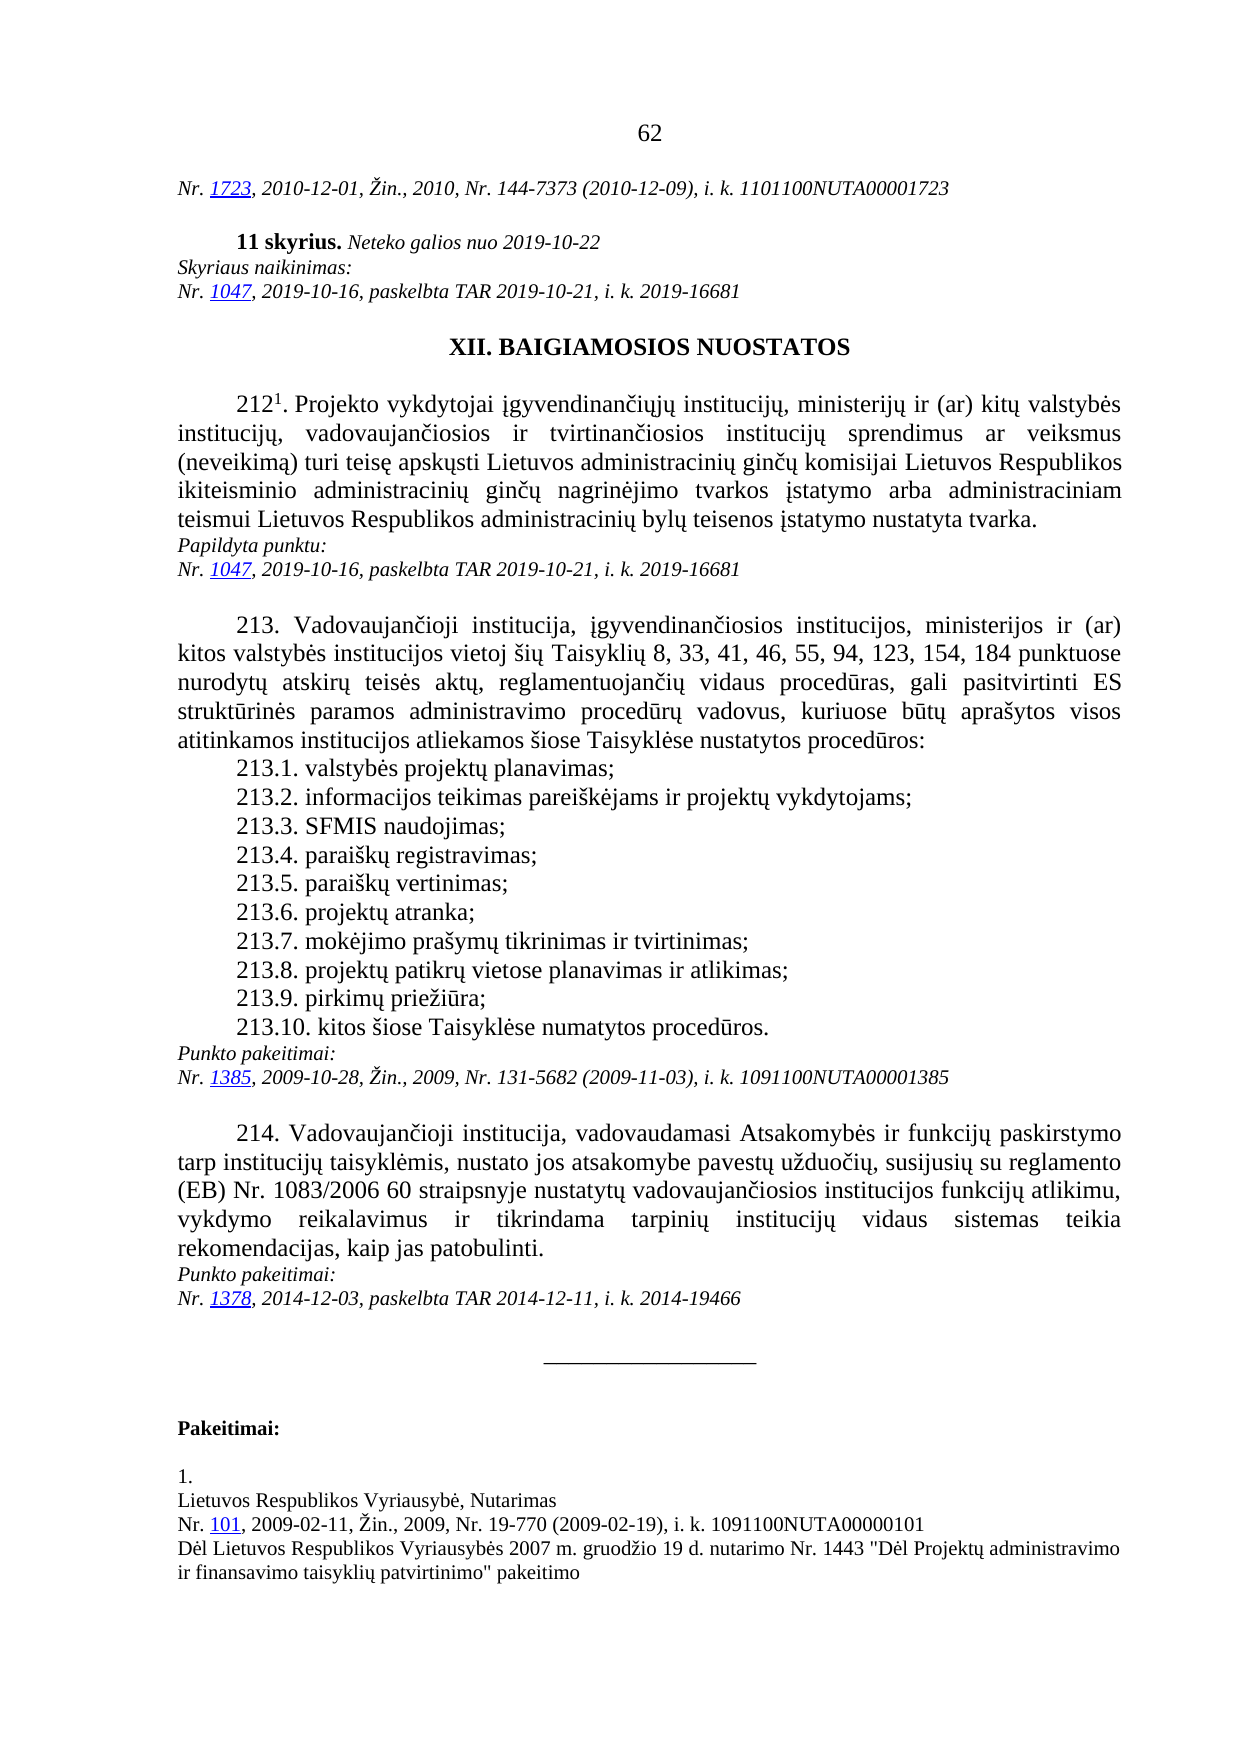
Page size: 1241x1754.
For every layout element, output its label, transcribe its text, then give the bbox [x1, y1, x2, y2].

text 213.5. paraiškų vertinimas; [177, 868, 1122, 897]
text 2121. Projekto vykdytojai įgyvendinančiųjų institucijų, ministerijų ir (ar) kitų valstybės institucijų, vadovaujančiosios ir tvirtinančiosios institucijų sprendimus ar veiksmus (neveikimą) turi teisę apskųsti Lietuvos administracinių ginčų komisijai Lietuvos Respublikos ikiteisminio administracinių ginčų nagrinėjimo tvarkos įstatymo arba administraciniam teismui Lietuvos Respublikos administracinių bylų teisenos įstatymo nustatyta tvarka. [177, 389, 1122, 533]
text _________________ [177, 1338, 1122, 1367]
text 213.9. pirkimų priežiūra; [177, 983, 1122, 1012]
text Nr. 101, 2009-02-11, Žin., 2009, Nr. 19-770 (2009-02-19), i. k. 1091100NUTA00000101 [177, 1512, 1122, 1536]
text Nr. 1378, 2014-12-03, paskelbta TAR 2014-12-11, i. k. 2014-19466 [177, 1286, 1122, 1310]
text Nr. 1047, 2019-10-16, paskelbta TAR 2019-10-21, i. k. 2019-16681 [177, 557, 1122, 581]
text Nr. 1385, 2009-10-28, Žin., 2009, Nr. 131-5682 (2009-11-03), i. k. 1091100NUTA00001385 [177, 1065, 1122, 1089]
text Papildyta punktu: [177, 533, 1122, 557]
text XII. BAIGIAMOSIOS NUOSTATOS [177, 332, 1122, 360]
text Dėl Lietuvos Respublikos Vyriausybės 2007 m. gruodžio 19 d. nutarimo Nr. 1443 "Dėl Projektų administravimo ir finansavimo taisyklių patvirtinimo" pakeitimo [177, 1536, 1122, 1584]
text 1. [177, 1463, 1122, 1488]
text Skyriaus naikinimas: [177, 255, 1122, 279]
text Lietuvos Respublikos Vyriausybė, Nutarimas [177, 1488, 1122, 1512]
text Pakeitimai: [177, 1415, 1122, 1439]
text 11 skyrius. Neteko galios nuo 2019-10-22 [177, 228, 1122, 255]
text 214. Vadovaujančioji institucija, vadovaudamasi Atsakomybės ir funkcijų paskirstymo tarp institucijų taisyklėmis, nustato jos atsakomybe pavestų užduočių, susijusių su reglamento (EB) Nr. 1083/2006 60 straipsnyje nustatytų vadovaujančiosios institucijos funkcijų atlikimu, vykdymo reikalavimus ir tikrindama tarpinių institucijų vidaus sistemas teikia rekomendacijas, kaip jas patobulinti. [177, 1118, 1122, 1262]
text 213.8. projektų patikrų vietose planavimas ir atlikimas; [177, 955, 1122, 983]
text 213.4. paraiškų registravimas; [177, 840, 1122, 868]
text 213.10. kitos šiose Taisyklėse numatytos procedūros. [177, 1012, 1122, 1041]
text 213.3. SFMIS naudojimas; [177, 811, 1122, 840]
text 213.7. mokėjimo prašymų tikrinimas ir tvirtinimas; [177, 926, 1122, 955]
text Nr. 1723, 2010-12-01, Žin., 2010, Nr. 144-7373 (2010-12-09), i. k. 1101100NUTA00001723 [177, 176, 1122, 200]
text Punkto pakeitimai: [177, 1041, 1122, 1065]
text 213.1. valstybės projektų planavimas; [177, 753, 1122, 782]
text Nr. 1047, 2019-10-16, paskelbta TAR 2019-10-21, i. k. 2019-16681 [177, 279, 1122, 303]
text 213.6. projektų atranka; [177, 897, 1122, 926]
text 213.2. informacijos teikimas pareiškėjams ir projektų vykdytojams; [177, 782, 1122, 811]
text Punkto pakeitimai: [177, 1262, 1122, 1286]
text 213. Vadovaujančioji institucija, įgyvendinančiosios institucijos, ministerijos ir (ar) kitos valstybės institucijos vietoj šių Taisyklių 8, 33, 41, 46, 55, 94, 123, 154, 184 punktuose nurodytų atskirų teisės aktų, reglamentuojančių vidaus procedūras, gali pasitvirtinti ES struktūrinės paramos administravimo procedūrų vadovus, kuriuose būtų aprašytos visos atitinkamos institucijos atliekamos šiose Taisyklėse nustatytos procedūros: [177, 610, 1122, 753]
